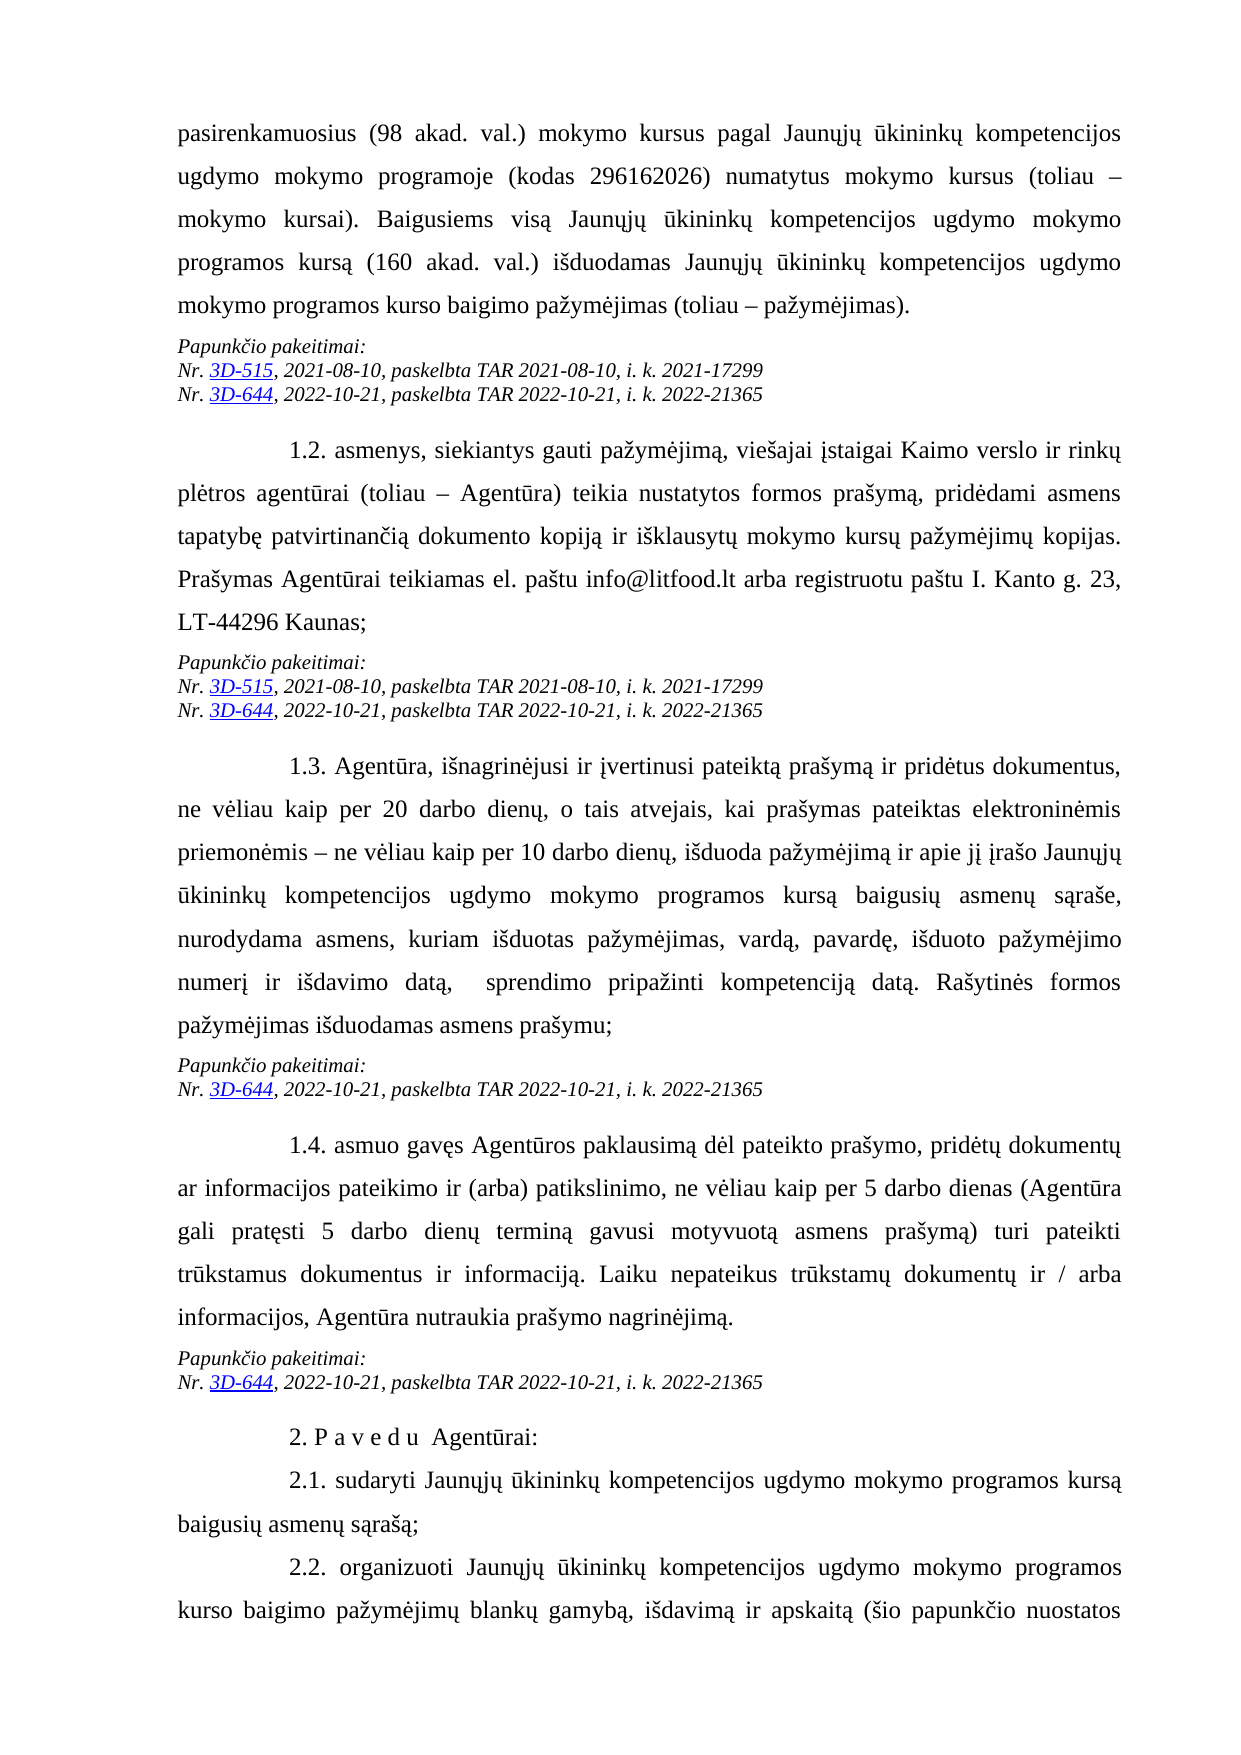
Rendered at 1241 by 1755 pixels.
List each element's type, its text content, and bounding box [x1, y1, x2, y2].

text Nr. 3D-515, 2021-08-10, paskelbta TAR 2021-08-10, i. k. 2021-17299 [177, 358, 1122, 382]
text Papunkčio pakeitimai: [177, 334, 1122, 358]
text Papunkčio pakeitimai: [177, 1346, 1122, 1370]
text 1.2. asmenys, siekiantys gauti pažymėjimą, viešajai įstaigai Kaimo verslo ir rinkų plėtros agentūrai (toliau – Agentūra) teikia nustatytos formos prašymą, pridėdami asmens tapatybę patvirtinančią dokumento kopiją ir išklausytų mokymo kursų pažymėjimų kopijas. Prašymas Agentūrai teikiamas el. paštu info@litfood.lt arba registruotu paštu I. Kanto g. 23, LT-44296 Kaunas; [177, 435, 1122, 636]
text Nr. 3D-644, 2022-10-21, paskelbta TAR 2022-10-21, i. k. 2022-21365 [177, 1077, 1122, 1101]
text Nr. 3D-515, 2021-08-10, paskelbta TAR 2021-08-10, i. k. 2021-17299 [177, 674, 1122, 698]
text 1.4. asmuo gavęs Agentūros paklausimą dėl pateikto prašymo, pridėtų dokumentų ar informacijos pateikimo ir (arba) patikslinimo, ne vėliau kaip per 5 darbo dienas (Agentūra gali pratęsti 5 darbo dienų terminą gavusi motyvuotą asmens prašymą) turi pateikti trūkstamus dokumentus ir informaciją. Laiku nepateikus trūkstamų dokumentų ir / arba informacijos, Agentūra nutraukia prašymo nagrinėjimą. [177, 1130, 1122, 1331]
text Papunkčio pakeitimai: [177, 1053, 1122, 1077]
text Nr. 3D-644, 2022-10-21, paskelbta TAR 2022-10-21, i. k. 2022-21365 [177, 382, 1122, 406]
text 1.3. Agentūra, išnagrinėjusi ir įvertinusi pateiktą prašymą ir pridėtus dokumentus, ne vėliau kaip per 20 darbo dienų, o tais atvejais, kai prašymas pateiktas elektroninėmis priemonėmis – ne vėliau kaip per 10 darbo dienų, išduoda pažymėjimą ir apie jį įrašo Jaunųjų ūkininkų kompetencijos ugdymo mokymo programos kursą baigusių asmenų sąraše, nurodydama asmens, kuriam išduotas pažymėjimas, vardą, pavardę, išduoto pažymėjimo numerį ir išdavimo datą, sprendimo pripažinti kompetenciją datą. Rašytinės formos pažymėjimas išduodamas asmens prašymu; [177, 751, 1122, 1039]
text pasirenkamuosius (98 akad. val.) mokymo kursus pagal Jaunųjų ūkininkų kompetencijos ugdymo mokymo programoje (kodas 296162026) numatytus mokymo kursus (toliau – mokymo kursai). Baigusiems visą Jaunųjų ūkininkų kompetencijos ugdymo mokymo programos kursą (160 akad. val.) išduodamas Jaunųjų ūkininkų kompetencijos ugdymo mokymo programos kurso baigimo pažymėjimas (toliau – pažymėjimas). [177, 118, 1122, 319]
text 2.2. organizuoti Jaunųjų ūkininkų kompetencijos ugdymo mokymo programos kurso baigimo pažymėjimų blankų gamybą, išdavimą ir apskaitą (šio papunkčio nuostatos [177, 1552, 1122, 1624]
text 2. Pavedu Agentūrai: [177, 1422, 1122, 1451]
text 2.1. sudaryti Jaunųjų ūkininkų kompetencijos ugdymo mokymo programos kursą baigusių asmenų sąrašą; [177, 1466, 1122, 1537]
text Papunkčio pakeitimai: [177, 650, 1122, 674]
text Nr. 3D-644, 2022-10-21, paskelbta TAR 2022-10-21, i. k. 2022-21365 [177, 1370, 1122, 1394]
text Nr. 3D-644, 2022-10-21, paskelbta TAR 2022-10-21, i. k. 2022-21365 [177, 698, 1122, 722]
